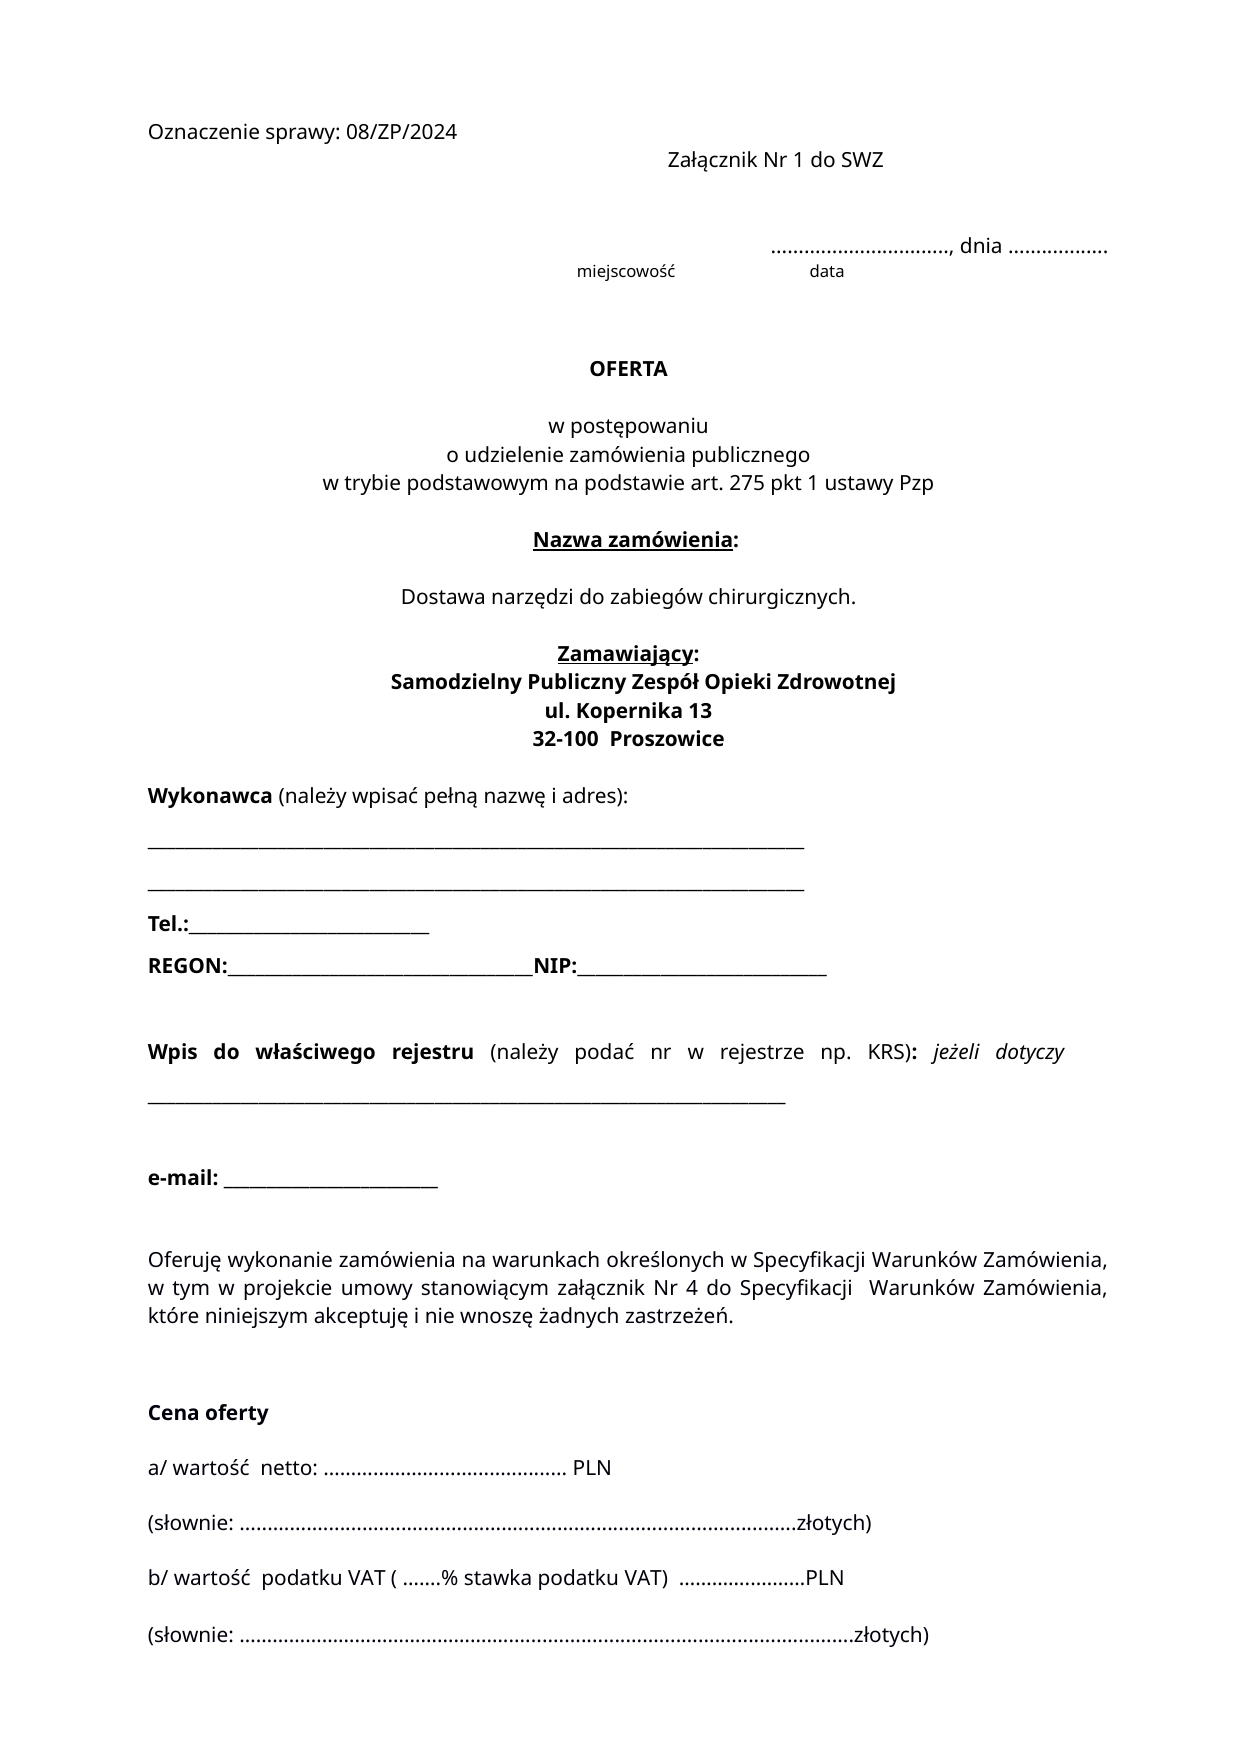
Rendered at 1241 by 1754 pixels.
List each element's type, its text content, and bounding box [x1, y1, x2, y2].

text ul. Kopernika 13 [148, 696, 1109, 724]
text w trybie podstawowym na podstawie art. 275 pkt 1 ustawy Pzp [148, 468, 1109, 497]
text OFERTA [148, 354, 1109, 383]
text _______________________________________________________________________ [148, 866, 1109, 895]
text Zamawiający: [148, 639, 1109, 667]
text Załącznik Nr 1 do SWZ [148, 145, 1109, 174]
text Wykonawca (należy wpisać pełną nazwę i adres): [148, 781, 1109, 809]
text w postępowaniu [148, 411, 1109, 440]
text (słownie: …………………………………………...............................................................złotych) [148, 1620, 1109, 1649]
text Cena oferty [148, 1398, 1109, 1426]
text ................................, dnia .................. [148, 231, 1109, 259]
text Wpis do właściwego rejestru (należy podać nr w rejestrze np. KRS): jeżeli dotyczy _____________________________________________________________________ [148, 1037, 1064, 1108]
text b/ wartość podatku VAT ( …….% stawka podatku VAT) …………..………PLN [148, 1563, 1109, 1591]
text Tel.:__________________________ [148, 909, 1109, 937]
text _______________________________________________________________________ [148, 824, 1109, 852]
text Samodzielny Publiczny Zespół Opieki Zdrowotnej [369, 667, 1109, 696]
text 32-100 Proszowice [148, 724, 1109, 753]
text (słownie: ....................................................................................................złotych) [148, 1508, 1109, 1536]
text o udzielenie zamówienia publicznego [148, 440, 1109, 468]
text Oferuję wykonanie zamówienia na warunkach określonych w Specyfikacji Warunków Zamówienia, w tym w projekcie umowy stanowiącym załącznik Nr 4 do Specyfikacji Warunków Zamówienia, które niniejszym akceptuję i nie wnoszę żadnych zastrzeżeń. [148, 1245, 1109, 1330]
text miejscowość data [148, 259, 1109, 282]
text Dostawa narzędzi do zabiegów chirurgicznych. [148, 582, 1109, 611]
text e-mail: _________________________ [148, 1163, 1109, 1191]
text REGON:_________________________________NIP:___________________________ [148, 952, 1109, 980]
text a/ wartość netto: ……………….......................... PLN [148, 1453, 1109, 1481]
text Nazwa zamówienia: [443, 525, 1109, 554]
text Oznaczenie sprawy: 08/ZP/2024 [148, 117, 1109, 145]
